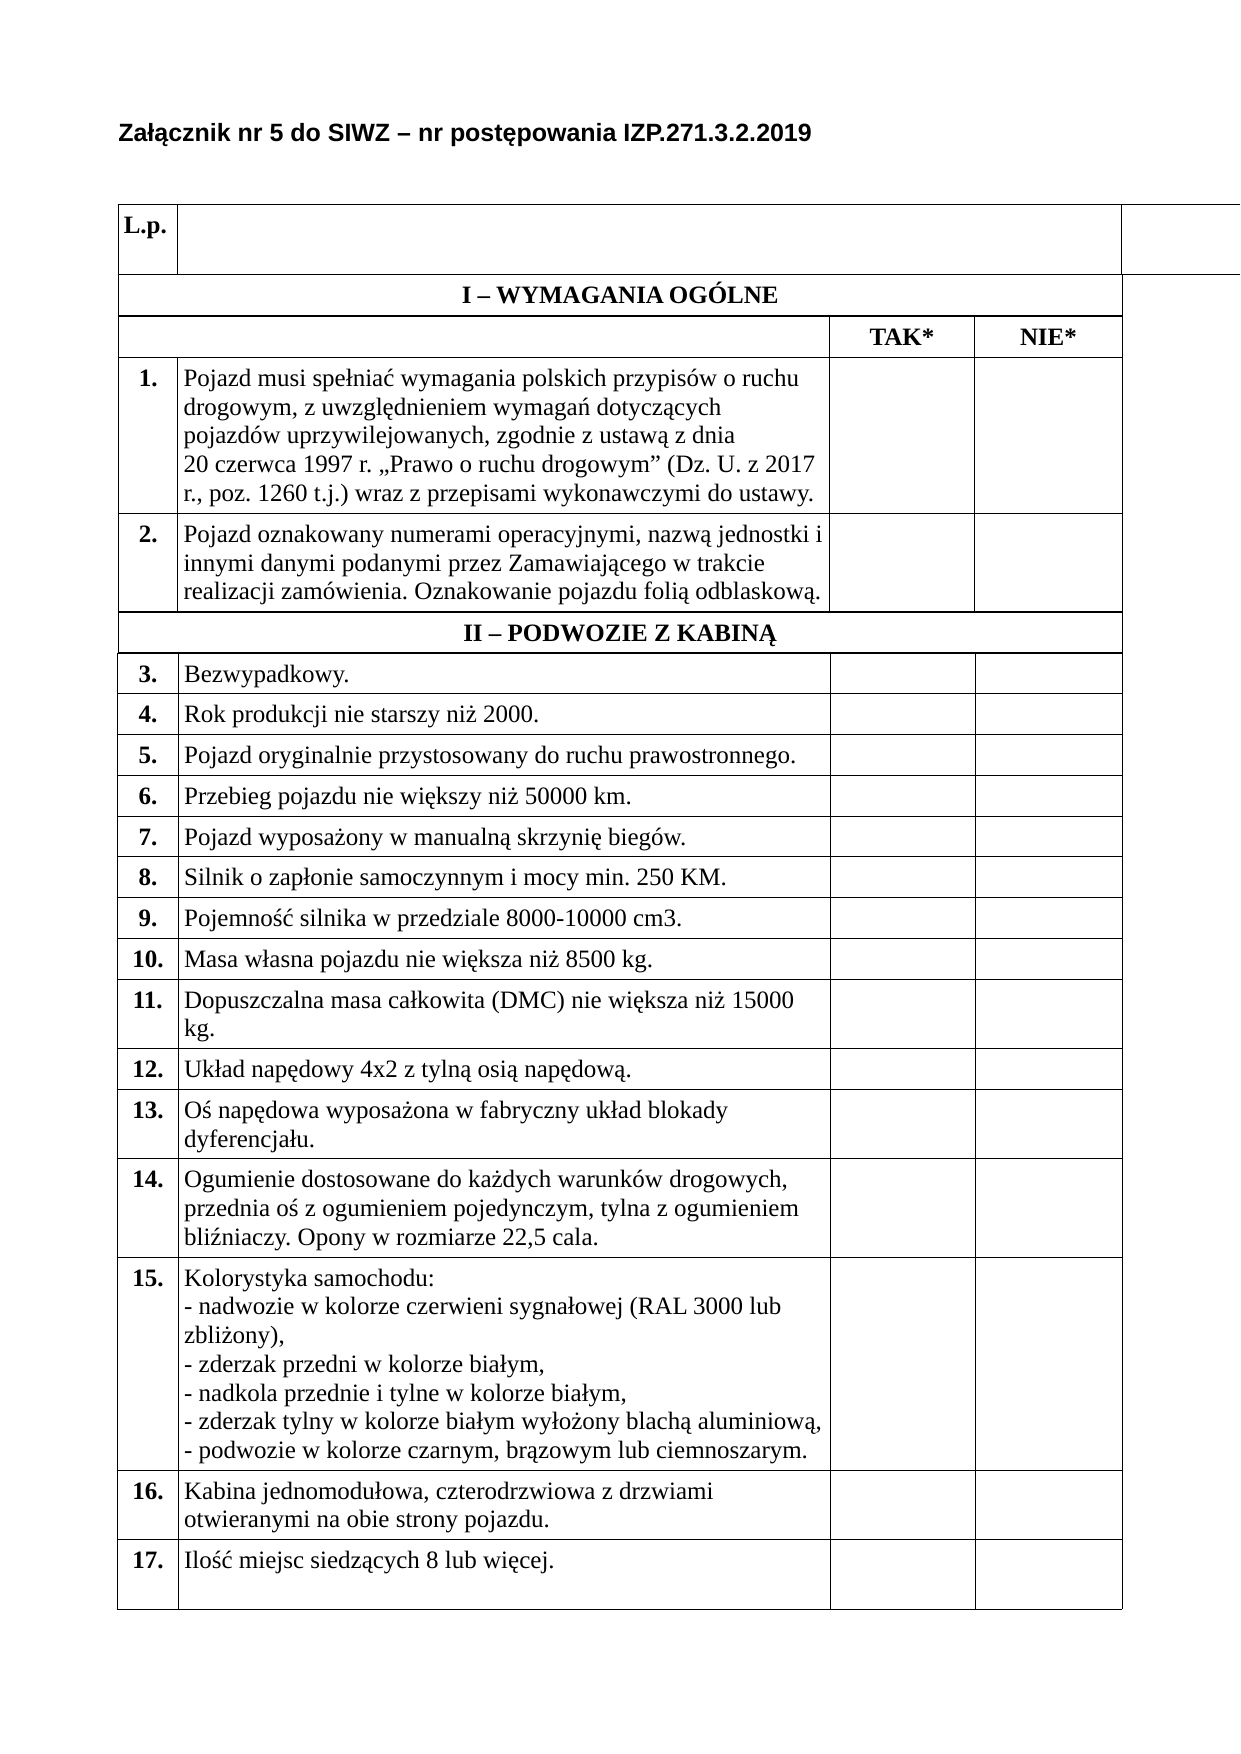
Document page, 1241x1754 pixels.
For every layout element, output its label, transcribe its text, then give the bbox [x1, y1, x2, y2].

table_header TAK* [830, 317, 974, 356]
table_cell Pojazd oznakowany numerami operacyjnymi, nazwą jednostki i innymi danymi podanymi przez Zamawiającego w trakcie realizacji zamówienia. Oznakowanie pojazdu folią odblaskową. [178, 514, 829, 611]
table_cell [831, 1159, 975, 1256]
table_cell Układ napędowy 4x2 z tylną osią napędową. [179, 1049, 830, 1089]
table_cell Pojemność silnika w przedziale 8000-10000 cm3. [179, 898, 830, 938]
table_cell 15. [118, 1258, 178, 1469]
table_cell 6. [118, 776, 178, 816]
table_cell [831, 817, 975, 856]
table_cell Pojazd oryginalnie przystosowany do ruchu prawostronnego. [179, 735, 830, 775]
table_cell Dopuszczalna masa całkowita (DMC) nie większa niż 15000 kg. [179, 980, 830, 1048]
table_cell Rok produkcji nie starszy niż 2000. [179, 694, 830, 734]
table_cell [976, 1540, 1122, 1608]
table_cell [831, 1540, 975, 1608]
table_cell 14. [118, 1159, 178, 1256]
table_cell [830, 514, 974, 611]
table_cell 5. [118, 735, 178, 775]
table_cell [976, 939, 1122, 978]
table_header [119, 317, 829, 356]
table_cell [976, 898, 1122, 938]
table_header Bezwypadkowy. [179, 654, 830, 693]
table_cell [976, 694, 1122, 734]
table_cell 12. [118, 1049, 178, 1089]
table_cell [831, 857, 975, 897]
table_header Pojazd musi spełniać wymagania polskich przypisów o ruchu drogowym, z uwzględnieniem wymagań dotyczących pojazdów uprzywilejowanych, zgodnie z ustawą z dnia 20 czerwca 1997 r. „Prawo o ruchu drogowym” (Dz. U. z 2017 r., poz. 1260 t.j.) wraz z przepisami wykonawczymi do ustawy. [178, 358, 829, 513]
table_cell 16. [118, 1471, 178, 1539]
table_cell [976, 980, 1122, 1048]
table_header [1122, 205, 1240, 274]
table_cell [976, 1049, 1122, 1089]
table_cell [831, 1258, 975, 1469]
table_cell [831, 1090, 975, 1158]
table_cell [976, 817, 1122, 856]
table_cell Oś napędowa wyposażona w fabryczny układ blokady dyferencjału. [179, 1090, 830, 1158]
table_cell Kabina jednomodułowa, czterodrzwiowa z drzwiami otwieranymi na obie strony pojazdu. [179, 1471, 830, 1539]
table_cell 13. [118, 1090, 178, 1158]
table_cell [976, 1090, 1122, 1158]
table_cell [831, 939, 975, 978]
table_cell [976, 857, 1122, 897]
table_cell [831, 776, 975, 816]
table_cell [831, 735, 975, 775]
table_cell [831, 980, 975, 1048]
table_cell 7. [118, 817, 178, 856]
table_cell [976, 1258, 1122, 1469]
table_header I – WYMAGANIA OGÓLNE [119, 275, 1122, 315]
table_header [976, 654, 1122, 693]
table_cell Pojazd wyposażony w manualną skrzynię biegów. [179, 817, 830, 856]
table_cell [831, 898, 975, 938]
table_cell [975, 514, 1122, 611]
table_cell [976, 1159, 1122, 1256]
table_header 1. [119, 358, 177, 513]
table_cell 9. [118, 898, 178, 938]
table_cell [976, 776, 1122, 816]
table_cell Ogumienie dostosowane do każdych warunków drogowych, przednia oś z ogumieniem pojedynczym, tylna z ogumieniem bliźniaczy. Opony w rozmiarze 22,5 cala. [179, 1159, 830, 1256]
table_header [975, 358, 1122, 513]
table_cell [831, 694, 975, 734]
table_header 3. [118, 654, 178, 693]
table_cell 10. [118, 939, 178, 978]
table_cell [831, 1049, 975, 1089]
table_cell 8. [118, 857, 178, 897]
table_header L.p. [119, 205, 177, 274]
table_cell Ilość miejsc siedzących 8 lub więcej. [179, 1540, 830, 1608]
table_header II – PODWOZIE Z KABINĄ [119, 613, 1122, 652]
table_cell [976, 735, 1122, 775]
table_cell 2. [119, 514, 177, 611]
table_cell 11. [118, 980, 178, 1048]
table_cell [831, 1471, 975, 1539]
table_header NIE* [975, 317, 1122, 356]
table_header [830, 358, 974, 513]
text Załącznik nr 5 do SIWZ – nr postępowania IZP.271.3.2.2019 [118, 118, 1122, 147]
table_header [178, 205, 1121, 274]
table_cell Masa własna pojazdu nie większa niż 8500 kg. [179, 939, 830, 978]
table_cell Silnik o zapłonie samoczynnym i mocy min. 250 KM. [179, 857, 830, 897]
table_cell 4. [118, 694, 178, 734]
table_cell [976, 1471, 1122, 1539]
table_cell Przebieg pojazdu nie większy niż 50000 km. [179, 776, 830, 816]
table_cell Kolorystyka samochodu: - nadwozie w kolorze czerwieni sygnałowej (RAL 3000 lub zbliżony), - zderzak przedni w kolorze białym, - nadkola przednie i tylne w kolorze białym, - zderzak tylny w kolorze białym wyłożony blachą aluminiową, - podwozie w kolorze czarnym, brązowym lub ciemnoszarym. [179, 1258, 830, 1469]
table_header [831, 654, 975, 693]
table_cell 17. [118, 1540, 178, 1608]
